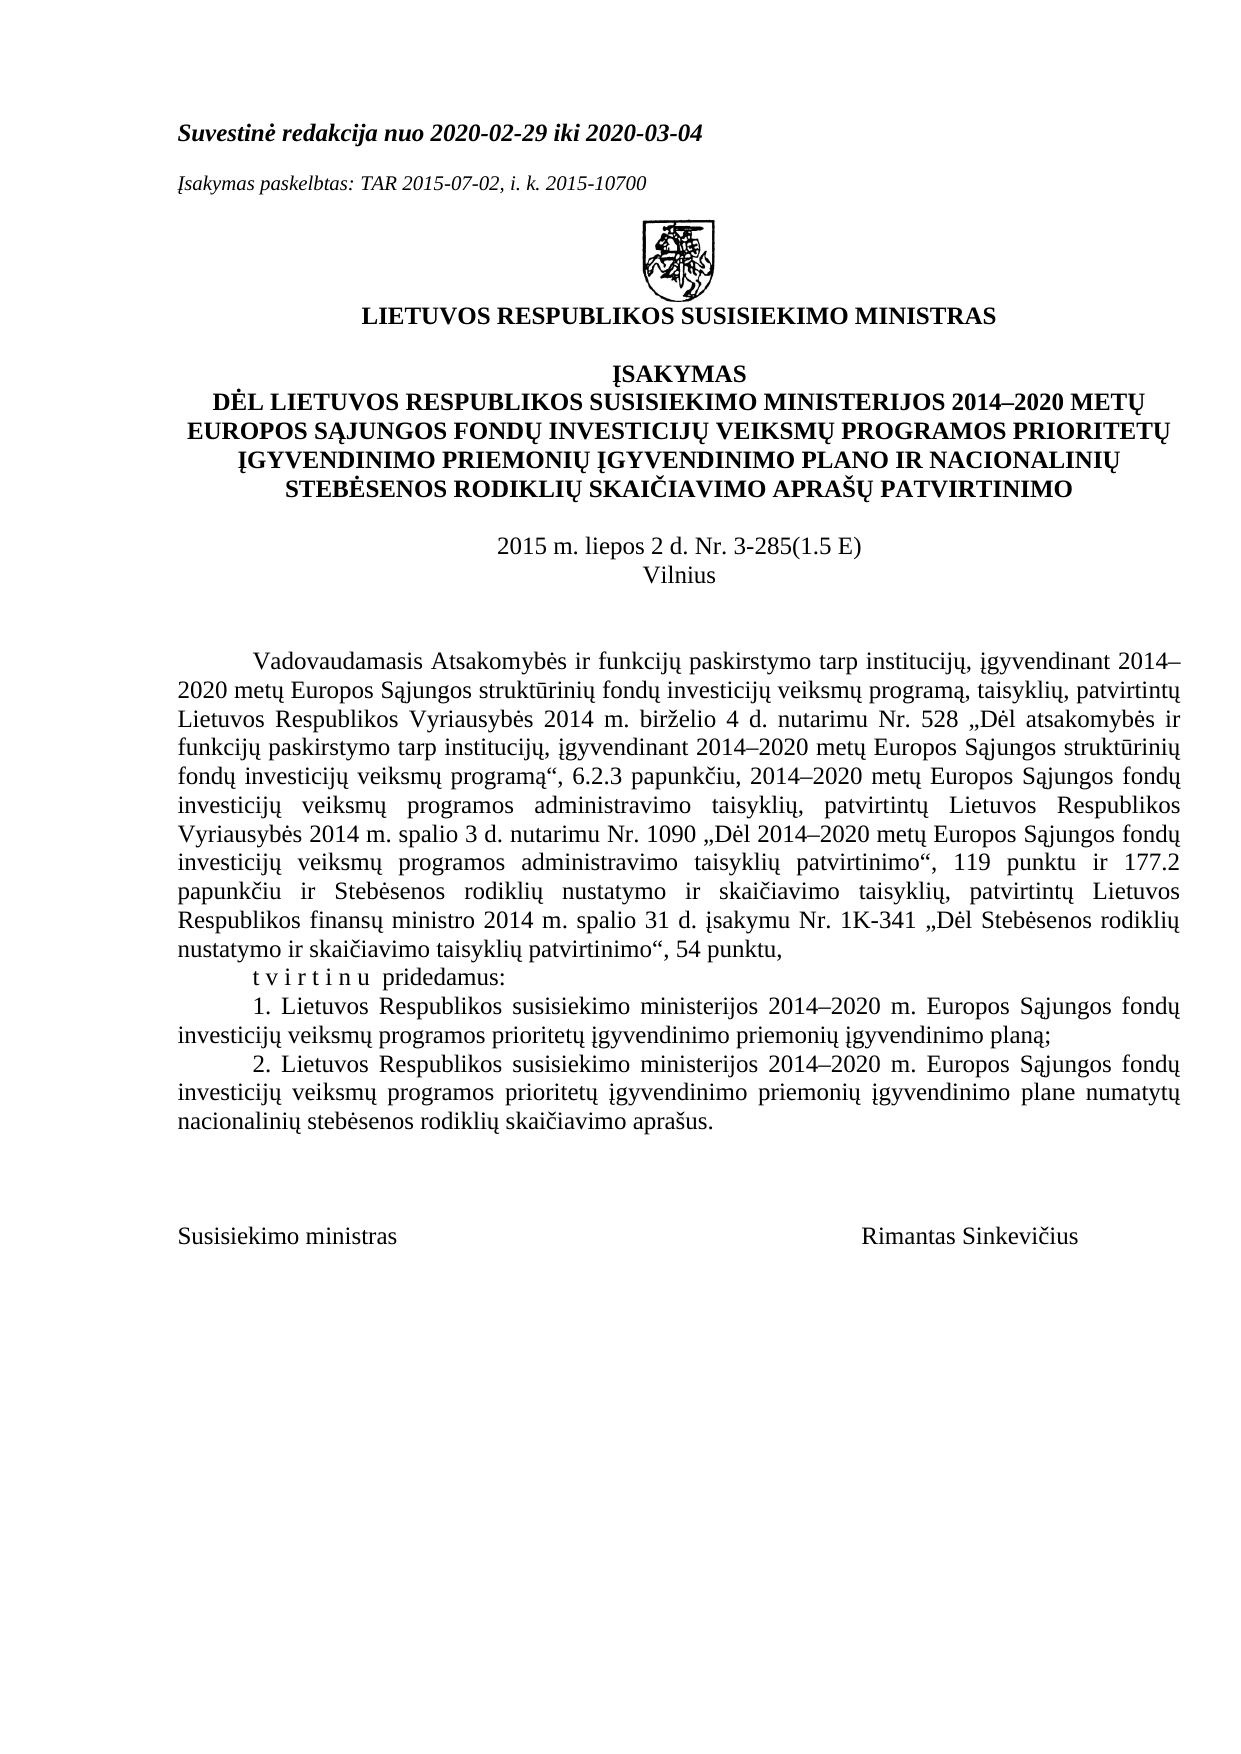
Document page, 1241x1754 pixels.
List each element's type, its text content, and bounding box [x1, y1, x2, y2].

text t v i r t i n u pridedamus: [177, 962, 1181, 991]
text 1. Lietuvos Respublikos susisiekimo ministerijos 2014–2020 m. Europos Sąjungos fondų investicijų veiksmų programos prioritetų įgyvendinimo priemonių įgyvendinimo planą; [177, 991, 1181, 1049]
text DĖL LIETUVOS RESPUBLIKOS SUSISIEKIMO MINISTERIJOS 2014–2020 METŲ EUROPOS SĄJUNGOS FONDŲ INVESTICIJŲ VEIKSMŲ PROGRAMOS PRIORITETŲ ĮGYVENDINIMO PRIEMONIŲ ĮGYVENDINIMO PLANO IR NACIONALINIŲ STEBĖSENOS RODIKLIŲ SKAIČIAVIMO APRAŠŲ PATVIRTINIMO [177, 387, 1181, 502]
text Įsakymas paskelbtas: TAR 2015-07-02, i. k. 2015-10700 [177, 171, 1181, 195]
text Vilnius [177, 560, 1181, 589]
text LIETUVOS RESPUBLIKOS SUSISIEKIMO MINISTRAS [177, 301, 1181, 330]
text 2. Lietuvos Respublikos susisiekimo ministerijos 2014–2020 m. Europos Sąjungos fondų investicijų veiksmų programos prioritetų įgyvendinimo priemonių įgyvendinimo plane numatytų nacionalinių stebėsenos rodiklių skaičiavimo aprašus. [177, 1049, 1181, 1135]
text Susisiekimo ministras Rimantas Sinkevičius [177, 1221, 1181, 1250]
text Vadovaudamasis Atsakomybės ir funkcijų paskirstymo tarp institucijų, įgyvendinant 2014–2020 metų Europos Sąjungos struktūrinių fondų investicijų veiksmų programą, taisyklių, patvirtintų Lietuvos Respublikos Vyriausybės 2014 m. birželio 4 d. nutarimu Nr. 528 „Dėl atsakomybės ir funkcijų paskirstymo tarp institucijų, įgyvendinant 2014–2020 metų Europos Sąjungos struktūrinių fondų investicijų veiksmų programą“, 6.2.3 papunkčiu, 2014–2020 metų Europos Sąjungos fondų investicijų veiksmų programos administravimo taisyklių, patvirtintų Lietuvos Respublikos Vyriausybės 2014 m. spalio 3 d. nutarimu Nr. 1090 „Dėl 2014–2020 metų Europos Sąjungos fondų investicijų veiksmų programos administravimo taisyklių patvirtinimo“, 119 punktu ir 177.2 papunkčiu ir Stebėsenos rodiklių nustatymo ir skaičiavimo taisyklių, patvirtintų Lietuvos Respublikos finansų ministro 2014 m. spalio 31 d. įsakymu Nr. 1K-341 „Dėl Stebėsenos rodiklių nustatymo ir skaičiavimo taisyklių patvirtinimo“, 54 punktu, [177, 646, 1181, 962]
text Suvestinė redakcija nuo 2020-02-29 iki 2020-03-04 [177, 118, 1181, 147]
text 2015 m. liepos 2 d. Nr. 3-285(1.5 E) [177, 531, 1181, 560]
text ĮSAKYMAS [177, 359, 1181, 387]
